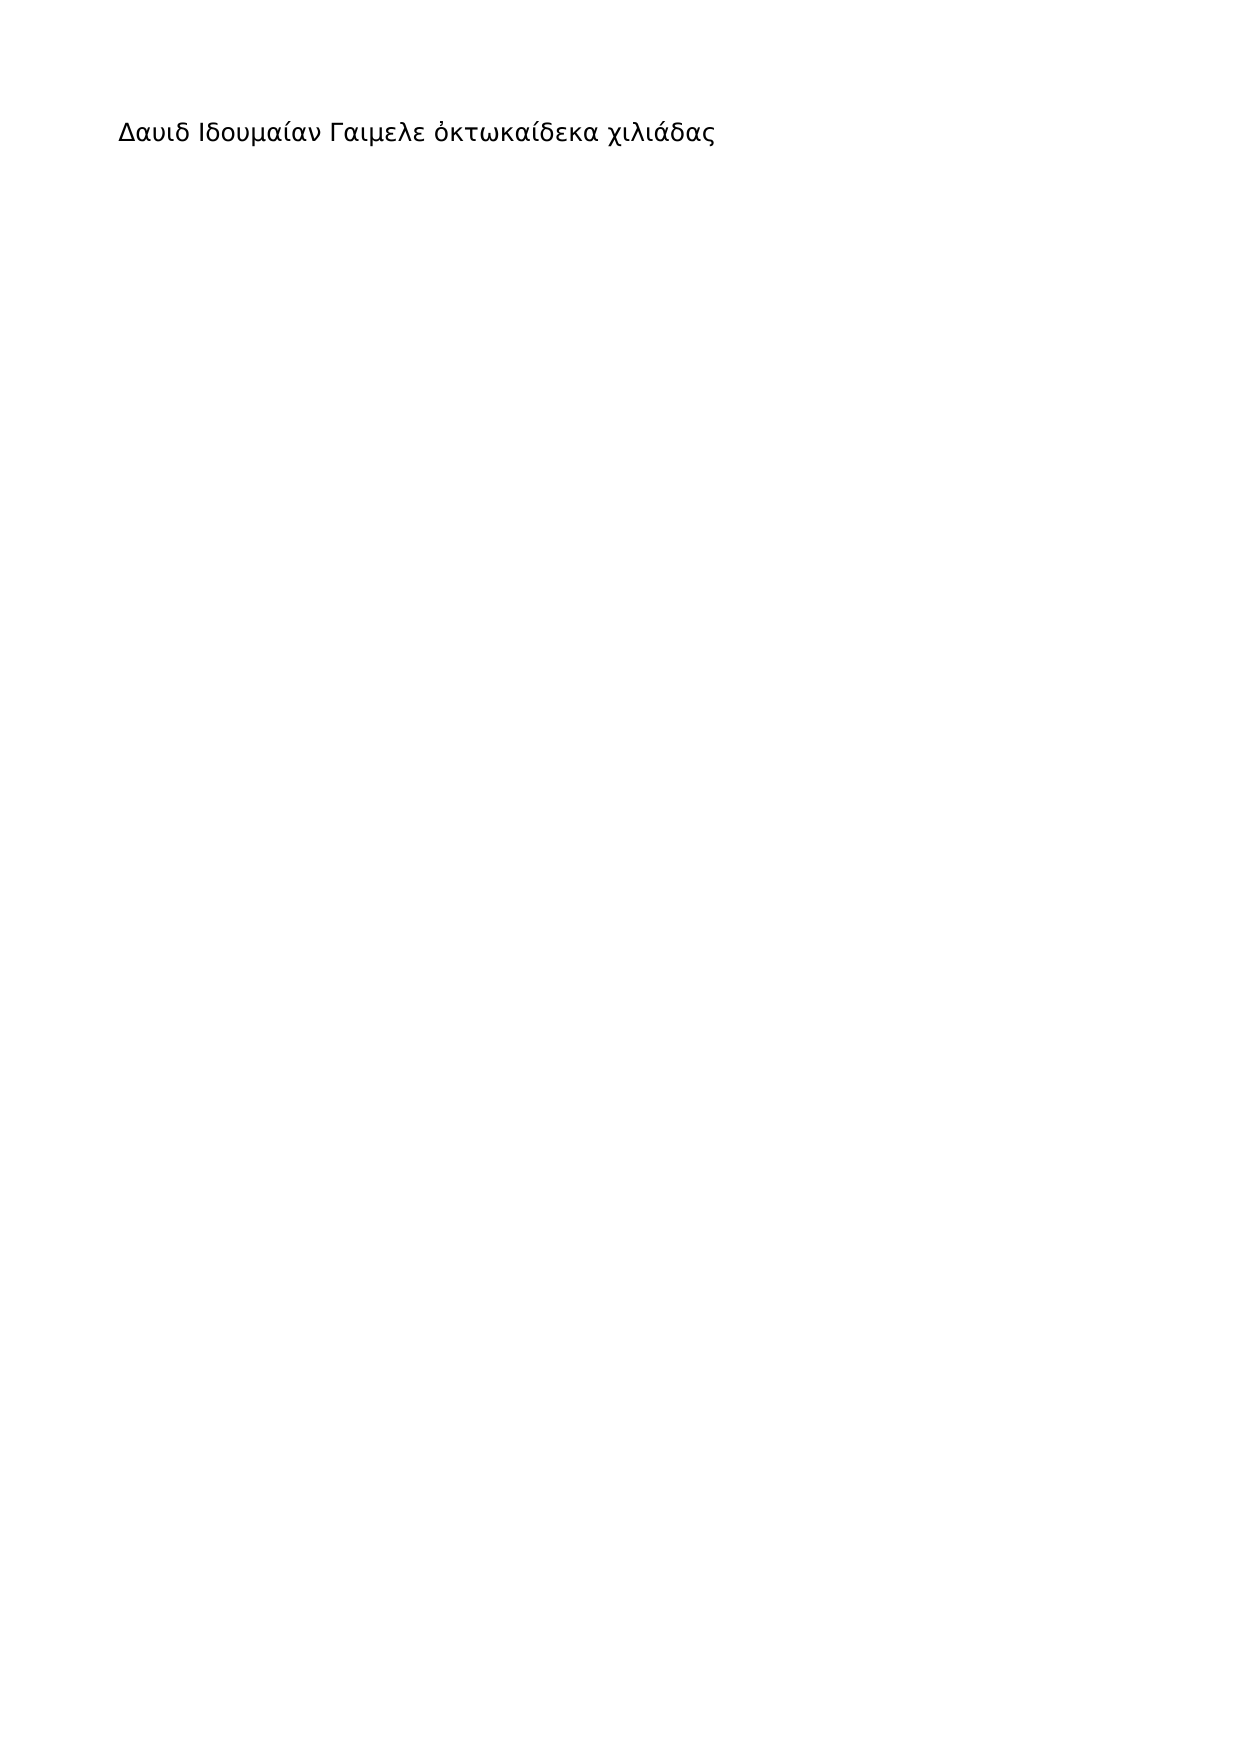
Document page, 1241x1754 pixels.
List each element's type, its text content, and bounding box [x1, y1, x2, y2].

text Δαυιδ Ιδουμαίαν Γαιμελε ὀκτωκαίδεκα χιλιάδας [118, 118, 1122, 147]
